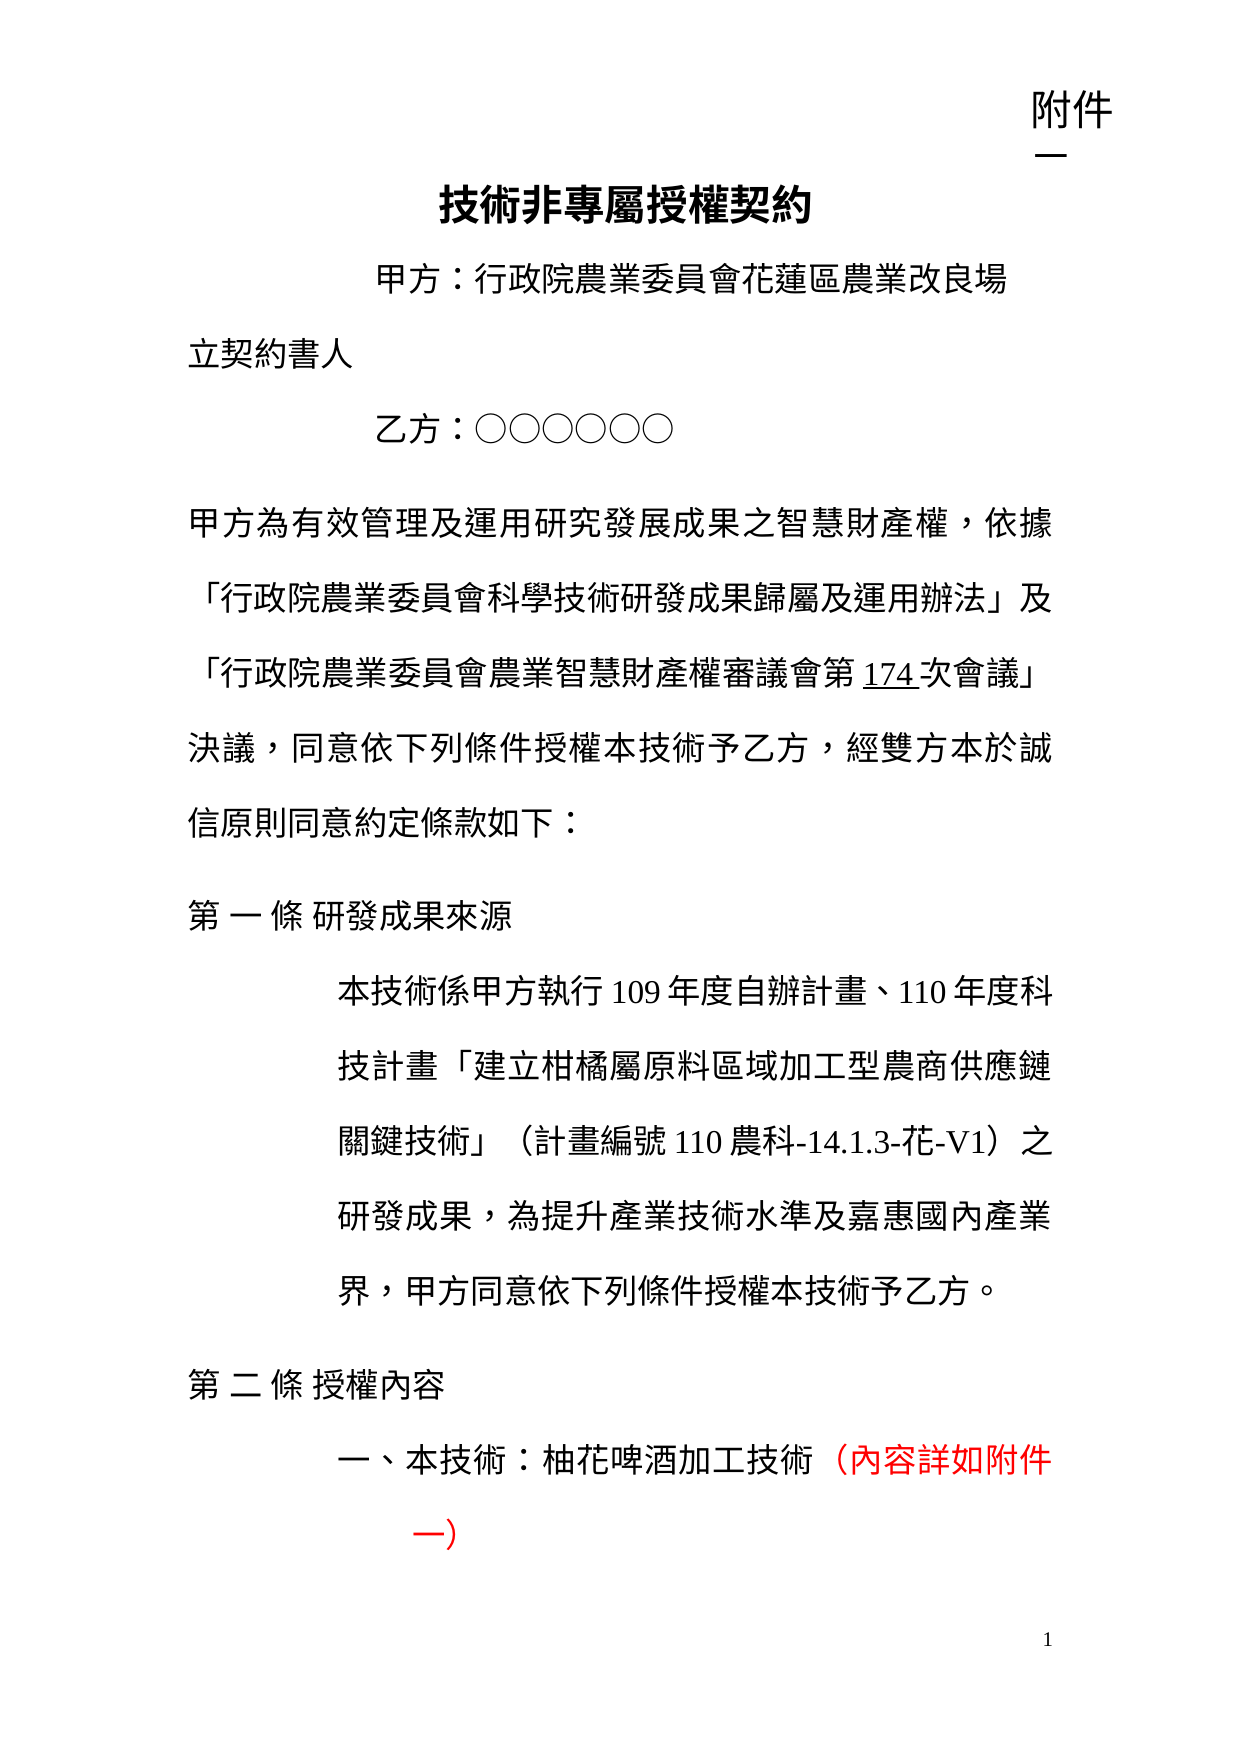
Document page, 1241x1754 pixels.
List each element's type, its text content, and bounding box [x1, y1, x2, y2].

text 本技術係甲方執行109年度自辦計畫、110年度科技計畫「建立柑橘屬原料區域加工型農商供應鏈關鍵技術」（計畫編號110農科-14.1.3-花-V1）之研發成果，為提升產業技術水準及嘉惠國內產業界，甲方同意依下列條件授權本技術予乙方。 [337, 952, 1053, 1327]
text 技術非專屬授權契約 [187, 164, 1053, 239]
text 立契約書人 [187, 314, 1053, 389]
text 附件三 [1030, 77, 1155, 157]
text 甲方：行政院農業委員會花蓮區農業改良場 [187, 239, 1053, 314]
text 甲方為有效管理及運用研究發展成果之智慧財產權，依據「行政院農業委員會科學技術研發成果歸屬及運用辦法」及「行政院農業委員會農業智慧財產權審議會第174次會議」決議，同意依下列條件授權本技術予乙方，經雙方本於誠信原則同意約定條款如下： [187, 483, 1053, 858]
subtitle 第 一 條 研發成果來源 [187, 877, 1053, 952]
subtitle 第 二 條 授權內容 [187, 1346, 1053, 1421]
text 乙方：○○○○○○ [187, 389, 1053, 464]
text 一、本技術：柚花啤酒加工技術（內容詳如附件一） [337, 1421, 1053, 1571]
